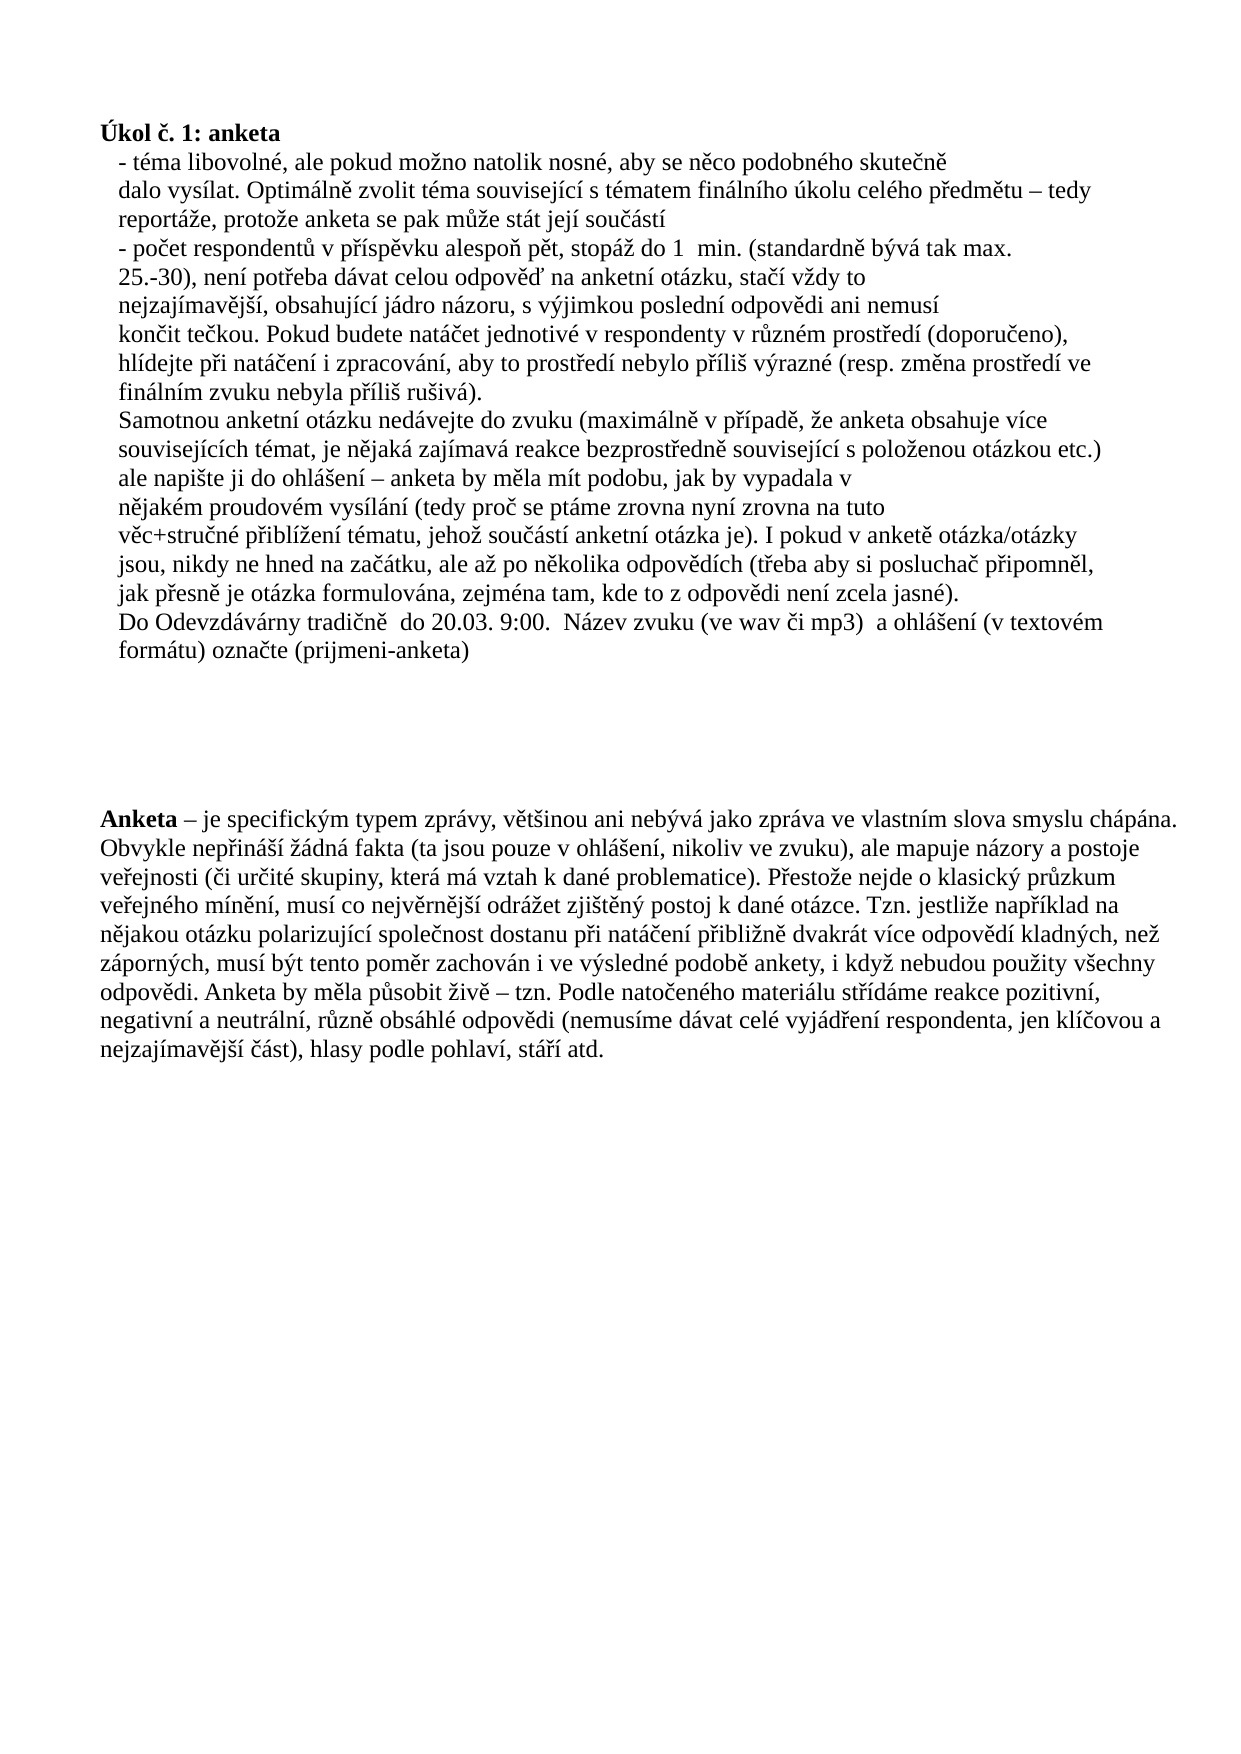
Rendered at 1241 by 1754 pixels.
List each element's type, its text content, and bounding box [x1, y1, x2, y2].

text Úkol č. 1: anketa [100, 118, 1181, 147]
text - téma libovolné, ale pokud možno natolik nosné, aby se něco podobného skutečně dalo vysílat. Optimálně zvolit téma související s tématem finálního úkolu celého předmětu – tedy reportáže, protože anketa se pak může stát její součástí - počet respondentů v příspěvku alespoň pět, stopáž do 1 min. (standardně bývá tak max. 25.-30), není potřeba dávat celou odpověď na anketní otázku, stačí vždy to nejzajímavější, obsahující jádro názoru, s výjimkou poslední odpovědi ani nemusí končit tečkou. Pokud budete natáčet jednotivé v respondenty v různém prostředí (doporučeno), hlídejte při natáčení i zpracování, aby to prostředí nebylo příliš výrazné (resp. změna prostředí ve finálním zvuku nebyla příliš rušivá). Samotnou anketní otázku nedávejte do zvuku (maximálně v případě, že anketa obsahuje více souvisejících témat, je nějaká zajímavá reakce bezprostředně související s položenou otázkou etc.) ale napište ji do ohlášení – anketa by měla mít podobu, jak by vypadala v nějakém proudovém vysílání (tedy proč se ptáme zrovna nyní zrovna na tuto věc+stručné přiblížení tématu, jehož součástí anketní otázka je). I pokud v anketě otázka/otázky jsou, nikdy ne hned na začátku, ale až po několika odpovědích (třeba aby si posluchač připomněl, jak přesně je otázka formulována, zejména tam, kde to z odpovědi není zcela jasné). Do Odevzdávárny tradičně do 20.03. 9:00. Název zvuku (ve wav či mp3) a ohlášení (v textovém formátu) označte (prijmeni-anketa) [118, 147, 1122, 664]
subtitle Anketa – je specifickým typem zprávy, většinou ani nebývá jako zpráva ve vlastním slova smyslu chápána. Obvykle nepřináší žádná fakta (ta jsou pouze v ohlášení, nikoliv ve zvuku), ale mapuje názory a postoje veřejnosti (či určité skupiny, která má vztah k dané problematice). Přestože nejde o klasický průzkum veřejného mínění, musí co nejvěrnější odrážet zjištěný postoj k dané otázce. Tzn. jestliže například na nějakou otázku polarizující společnost dostanu při natáčení přibližně dvakrát více odpovědí kladných, než záporných, musí být tento poměr zachován i ve výsledné podobě ankety, i když nebudou použity všechny odpovědi. Anketa by měla působit živě – tzn. Podle natočeného materiálu střídáme reakce pozitivní, negativní a neutrální, různě obsáhlé odpovědi (nemusíme dávat celé vyjádření respondenta, jen klíčovou a nejzajímavější část), hlasy podle pohlaví, stáří atd. [100, 804, 1181, 1063]
